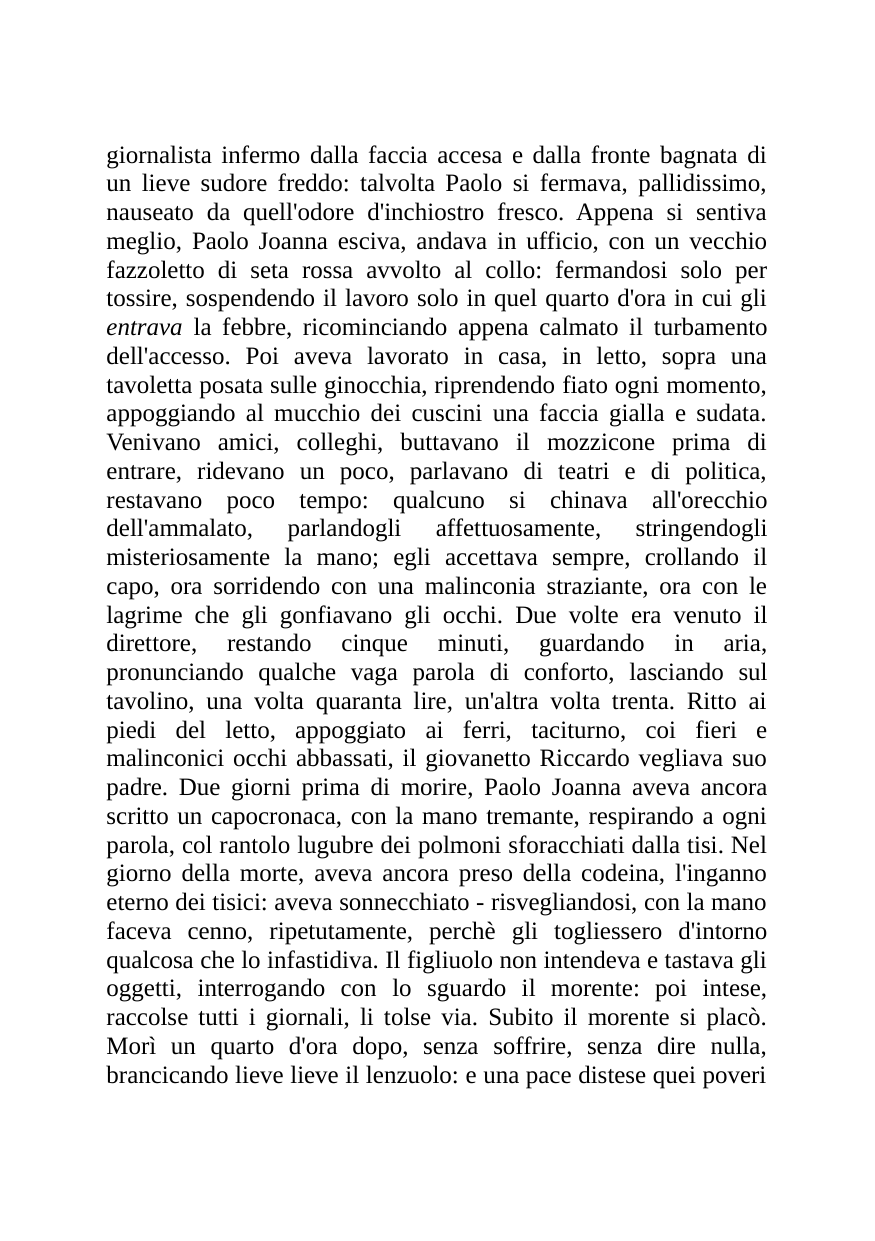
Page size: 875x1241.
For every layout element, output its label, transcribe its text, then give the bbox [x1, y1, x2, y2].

text giornalista infermo dalla faccia accesa e dalla fronte bagnata di un lieve sudore freddo: talvolta Paolo si fermava, pallidissimo, nauseato da quell'odore d'inchiostro fresco. Appena si sentiva meglio, Paolo Joanna esciva, andava in ufficio, con un vecchio fazzoletto di seta rossa avvolto al collo: fermandosi solo per tossire, sospendendo il lavoro solo in quel quarto d'ora in cui gli entrava la febbre, ricominciando appena calmato il turbamento dell'accesso. Poi aveva lavorato in casa, in letto, sopra una tavoletta posata sulle ginocchia, riprendendo fiato ogni momento, appoggiando al mucchio dei cuscini una faccia gialla e sudata. Venivano amici, colleghi, buttavano il mozzicone prima di entrare, ridevano un poco, parlavano di teatri e di politica, restavano poco tempo: qualcuno si chinava all'orecchio dell'ammalato, parlandogli affettuosamente, stringendogli misteriosamente la mano; egli accettava sempre, crollando il capo, ora sorridendo con una malinconia straziante, ora con le lagrime che gli gonfiavano gli occhi. Due volte era venuto il direttore, restando cinque minuti, guardando in aria, pronunciando qualche vaga parola di conforto, lasciando sul tavolino, una volta quaranta lire, un'altra volta trenta. Ritto ai piedi del letto, appoggiato ai ferri, taciturno, coi fieri e malinconici occhi abbassati, il giovanetto Riccardo vegliava suo padre. Due giorni prima di morire, Paolo Joanna aveva ancora scritto un capocronaca, con la mano tremante, respirando a ogni parola, col rantolo lugubre dei polmoni sforacchiati dalla tisi. Nel giorno della morte, aveva ancora preso della codeina, l'inganno eterno dei tisici: aveva sonnecchiato - risvegliandosi, con la mano faceva cenno, ripetutamente, perchè gli togliessero d'intorno qualcosa che lo infastidiva. Il figliuolo non intendeva e tastava gli oggetti, interrogando con lo sguardo il morente: poi intese, raccolse tutti i giornali, li tolse via. Subito il morente si placò. Morì un quarto d'ora dopo, senza soffrire, senza dire nulla, brancicando lieve lieve il lenzuolo: e una pace distese quei poveri [106, 140, 768, 1088]
